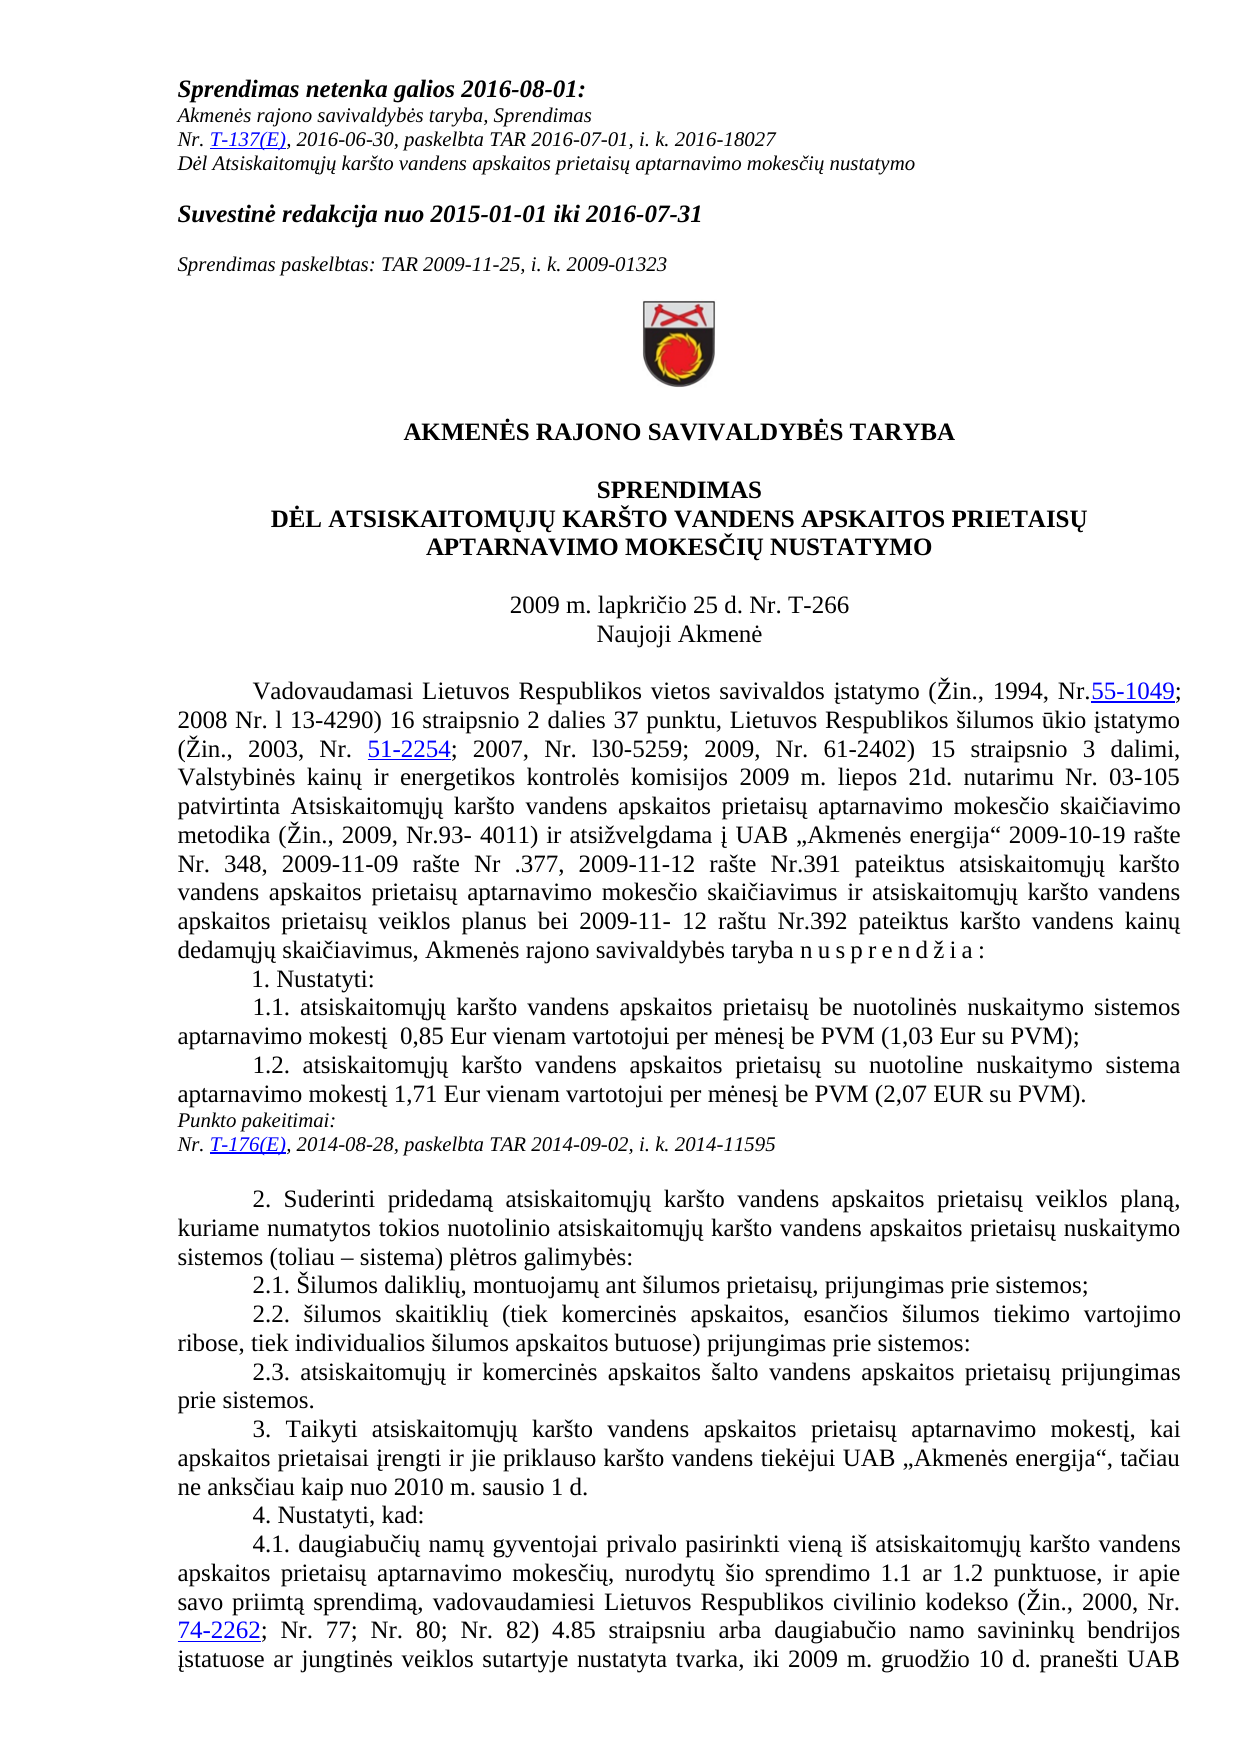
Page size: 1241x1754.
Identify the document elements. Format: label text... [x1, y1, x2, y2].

text Nr. T-176(E), 2014-08-28, paskelbta TAR 2014-09-02, i. k. 2014-11595 [177, 1132, 1181, 1156]
text 1.1. atsiskaitomųjų karšto vandens apskaitos prietaisų be nuotolinės nuskaitymo sistemos aptarnavimo mokestį 0,85 Eur vienam vartotojui per mėnesį be PVM (1,03 Eur su PVM); [177, 992, 1181, 1050]
text 2.1. Šilumos daliklių, montuojamų ant šilumos prietaisų, prijungimas prie sistemos; [177, 1271, 1181, 1299]
text Naujoji Akmenė [177, 619, 1181, 647]
text 1. Nustatyti: [251, 964, 1181, 992]
text 2.3. atsiskaitomųjų ir komercinės apskaitos šalto vandens apskaitos prietaisų prijungimas prie sistemos. [177, 1357, 1181, 1414]
text 4. Nustatyti, kad: [177, 1501, 1181, 1529]
text Punkto pakeitimai: [177, 1107, 1181, 1132]
text 2009 m. lapkričio 25 d. Nr. T-266 [177, 590, 1181, 619]
text AKMENĖS RAJONO SAVIVALDYBĖS TARYBA [177, 417, 1181, 446]
text SPRENDIMAS [177, 475, 1181, 504]
text Suvestinė redakcija nuo 2015-01-01 iki 2016-07-31 [177, 199, 1181, 228]
text 1.2. atsiskaitomųjų karšto vandens apskaitos prietaisų su nuotoline nuskaitymo sistema aptarnavimo mokestį 1,71 Eur vienam vartotojui per mėnesį be PVM (2,07 EUR su PVM). [177, 1050, 1181, 1107]
text Sprendimas netenka galios 2016-08-01: [177, 74, 1181, 103]
text 2. Suderinti pridedamą atsiskaitomųjų karšto vandens apskaitos prietaisų veiklos planą, kuriame numatytos tokios nuotolinio atsiskaitomųjų karšto vandens apskaitos prietaisų nuskaitymo sistemos (toliau – sistema) plėtros galimybės: [177, 1184, 1181, 1271]
text DĖL ATSISKAITOMŲJŲ KARŠTO VANDENS APSKAITOS PRIETAISŲ APTARNAVIMO MOKESČIŲ NUSTATYMO [177, 504, 1181, 561]
text 4.1. daugiabučių namų gyventojai privalo pasirinkti vieną iš atsiskaitomųjų karšto vandens apskaitos prietaisų aptarnavimo mokesčių, nurodytų šio sprendimo 1.1 ar 1.2 punktuose, ir apie savo priimtą sprendimą, vadovaudamiesi Lietuvos Respublikos civilinio kodekso (Žin., 2000, Nr. 74-2262; Nr. 77; Nr. 80; Nr. 82) 4.85 straipsniu arba daugiabučio namo savininkų bendrijos įstatuose ar jungtinės veiklos sutartyje nustatyta tvarka, iki 2009 m. gruodžio 10 d. pranešti UAB [177, 1529, 1181, 1673]
text 3. Taikyti atsiskaitomųjų karšto vandens apskaitos prietaisų aptarnavimo mokestį, kai apskaitos prietaisai įrengti ir jie priklauso karšto vandens tiekėjui UAB „Akmenės energija“, tačiau ne anksčiau kaip nuo 2010 m. sausio 1 d. [177, 1414, 1181, 1501]
text Dėl Atsiskaitomųjų karšto vandens apskaitos prietaisų aptarnavimo mokesčių nustatymo [177, 151, 1181, 175]
text 2.2. šilumos skaitiklių (tiek komercinės apskaitos, esančios šilumos tiekimo vartojimo ribose, tiek individualios šilumos apskaitos butuose) prijungimas prie sistemos: [177, 1299, 1181, 1357]
text Sprendimas paskelbtas: TAR 2009-11-25, i. k. 2009-01323 [177, 252, 1181, 276]
text Vadovaudamasi Lietuvos Respublikos vietos savivaldos įstatymo (Žin., 1994, Nr.55-1049; 2008 Nr. l 13-4290) 16 straipsnio 2 dalies 37 punktu, Lietuvos Respublikos šilumos ūkio įstatymo (Žin., 2003, Nr. 51-2254; 2007, Nr. l30-5259; 2009, Nr. 61-2402) 15 straipsnio 3 dalimi, Valstybinės kainų ir energetikos kontrolės komisijos 2009 m. liepos 21d. nutarimu Nr. 03-105 patvirtinta Atsiskaitomųjų karšto vandens apskaitos prietaisų aptarnavimo mokesčio skaičiavimo metodika (Žin., 2009, Nr.93- 4011) ir atsižvelgdama į UAB „Akmenės energija“ 2009-10-19 rašte Nr. 348, 2009-11-09 rašte Nr .377, 2009-11-12 rašte Nr.391 pateiktus atsiskaitomųjų karšto vandens apskaitos prietaisų aptarnavimo mokesčio skaičiavimus ir atsiskaitomųjų karšto vandens apskaitos prietaisų veiklos planus bei 2009-11- 12 raštu Nr.392 pateiktus karšto vandens kainų dedamųjų skaičiavimus, Akmenės rajono savivaldybės taryba nusprendžia: [177, 676, 1181, 964]
text Akmenės rajono savivaldybės taryba, Sprendimas [177, 103, 1181, 127]
text Nr. T-137(E), 2016-06-30, paskelbta TAR 2016-07-01, i. k. 2016-18027 [177, 127, 1181, 151]
